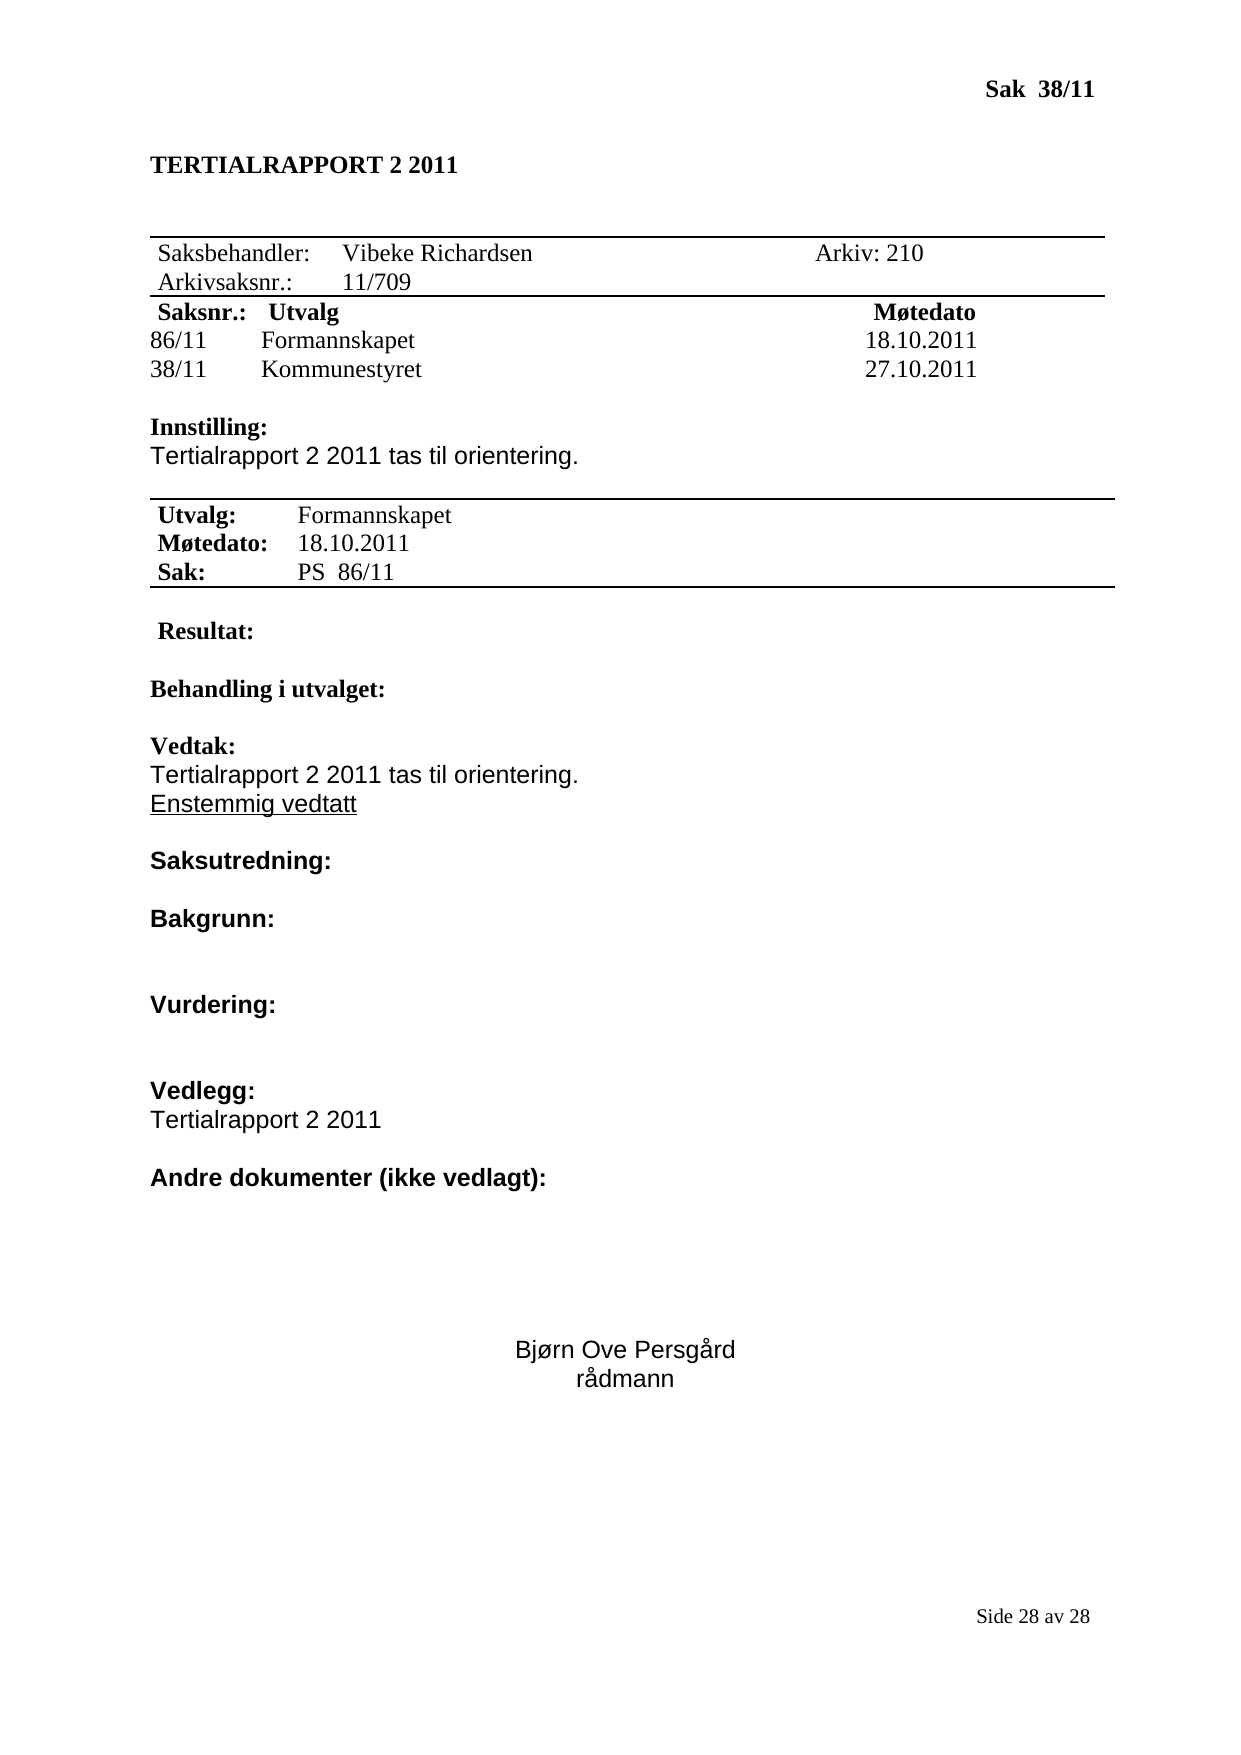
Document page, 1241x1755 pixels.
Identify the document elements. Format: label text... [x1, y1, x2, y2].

table_cell Resultat: [150, 616, 290, 645]
table_header Formannskapet [290, 500, 1115, 528]
table_cell Arkivsaksnr.: [150, 267, 334, 295]
text 38/11 Kommunestyret 27.10.2011 [150, 354, 1100, 383]
text Bjørn Ove Persgård [150, 1335, 1100, 1364]
text 86/11 Formannskapet 18.10.2011 [150, 326, 1100, 354]
table_cell Utvalg [261, 297, 866, 326]
text Tertialrapport 2 2011 tas til orientering. [150, 441, 1100, 469]
table_cell [1105, 267, 1115, 295]
text Tertialrapport 2 2011 tas til orientering. [150, 760, 1100, 789]
table_header [1105, 236, 1115, 267]
text Innstilling: [150, 412, 1100, 441]
table_cell [808, 267, 1104, 295]
text rådmann [150, 1364, 1100, 1392]
text Saksutredning: [150, 846, 1100, 875]
table_cell Sak: [150, 557, 290, 586]
text Andre dokumenter (ikke vedlagt): [150, 1162, 1100, 1191]
text Bakgrunn: [150, 904, 1100, 932]
table_cell [290, 588, 1115, 616]
text TERTIALRAPPORT 2 2011 [150, 150, 1100, 179]
table_header Saksbehandler: [150, 238, 334, 267]
table_cell 11/709 [335, 267, 576, 295]
text Vurdering: [150, 990, 1100, 1019]
table_header Vibeke Richardsen [335, 238, 807, 267]
table_cell [150, 588, 290, 616]
text Tertialrapport 2 2011 [150, 1105, 1100, 1134]
table_cell [290, 616, 1115, 645]
text Behandling i utvalget: [150, 674, 1100, 702]
table_cell Møtedato: [150, 529, 290, 557]
table_cell 18.10.2011 [290, 529, 1115, 557]
table_header Arkiv: 210 [808, 238, 1104, 267]
table_header Utvalg: [150, 500, 290, 528]
table_cell [576, 267, 807, 295]
table_cell Møtedato [866, 295, 1115, 326]
text Vedtak: [150, 731, 1100, 760]
text Vedlegg: [150, 1076, 1100, 1105]
table_cell Saksnr.: [150, 297, 261, 326]
text Enstemmig vedtatt [150, 789, 1100, 817]
table_cell PS 86/11 [290, 557, 1115, 586]
